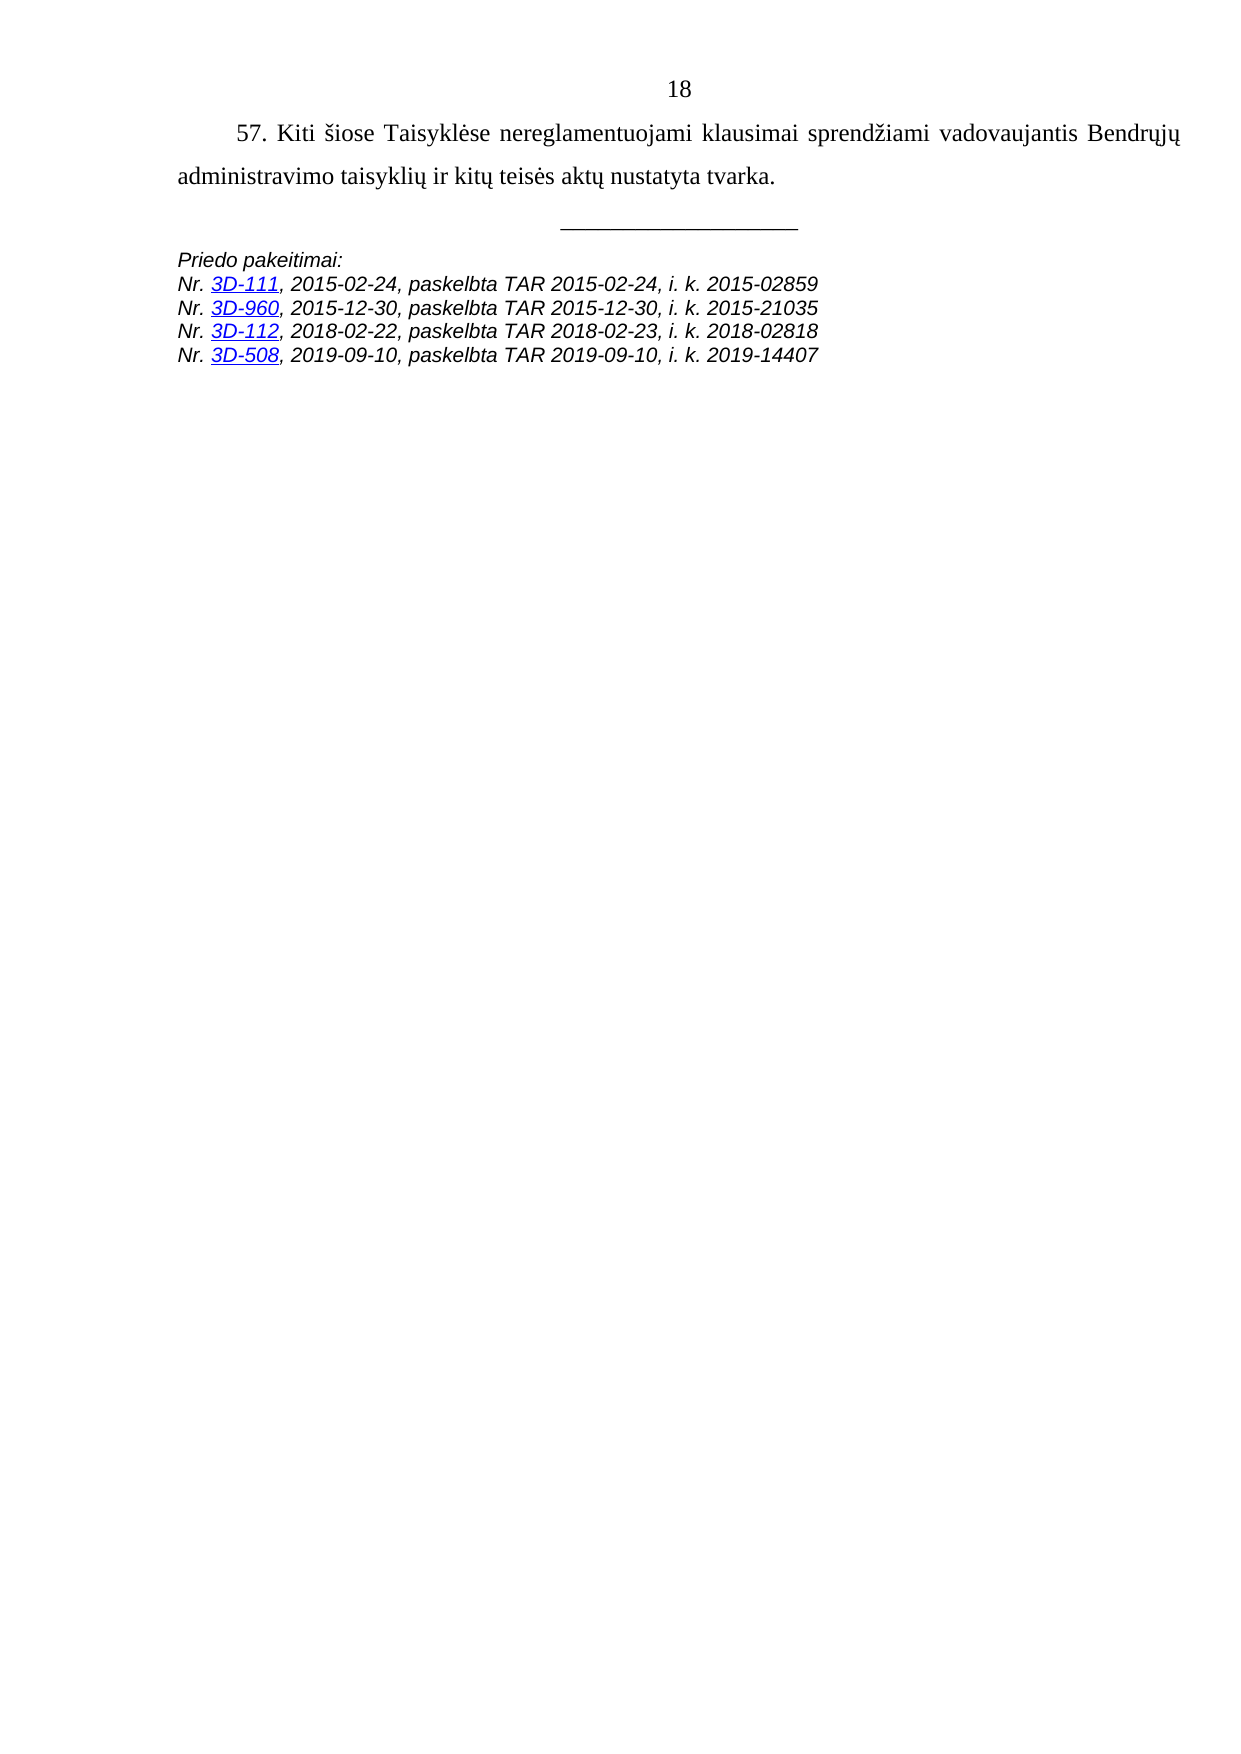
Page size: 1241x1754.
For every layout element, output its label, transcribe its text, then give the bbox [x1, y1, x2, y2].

text Nr. 3D-112, 2018-02-22, paskelbta TAR 2018-02-23, i. k. 2018-02818 [177, 319, 1181, 343]
text Nr. 3D-508, 2019-09-10, paskelbta TAR 2019-09-10, i. k. 2019-14407 [177, 343, 1181, 367]
text 57. Kiti šiose Taisyklėse nereglamentuojami klausimai sprendžiami vadovaujantis Bendrųjų administravimo taisyklių ir kitų teisės aktų nustatyta tvarka. [177, 118, 1181, 190]
text Priedo pakeitimai: [177, 247, 1181, 271]
text Nr. 3D-111, 2015-02-24, paskelbta TAR 2015-02-24, i. k. 2015-02859 [177, 271, 1181, 295]
text ___________________ [177, 204, 1181, 233]
text Nr. 3D-960, 2015-12-30, paskelbta TAR 2015-12-30, i. k. 2015-21035 [177, 295, 1181, 319]
